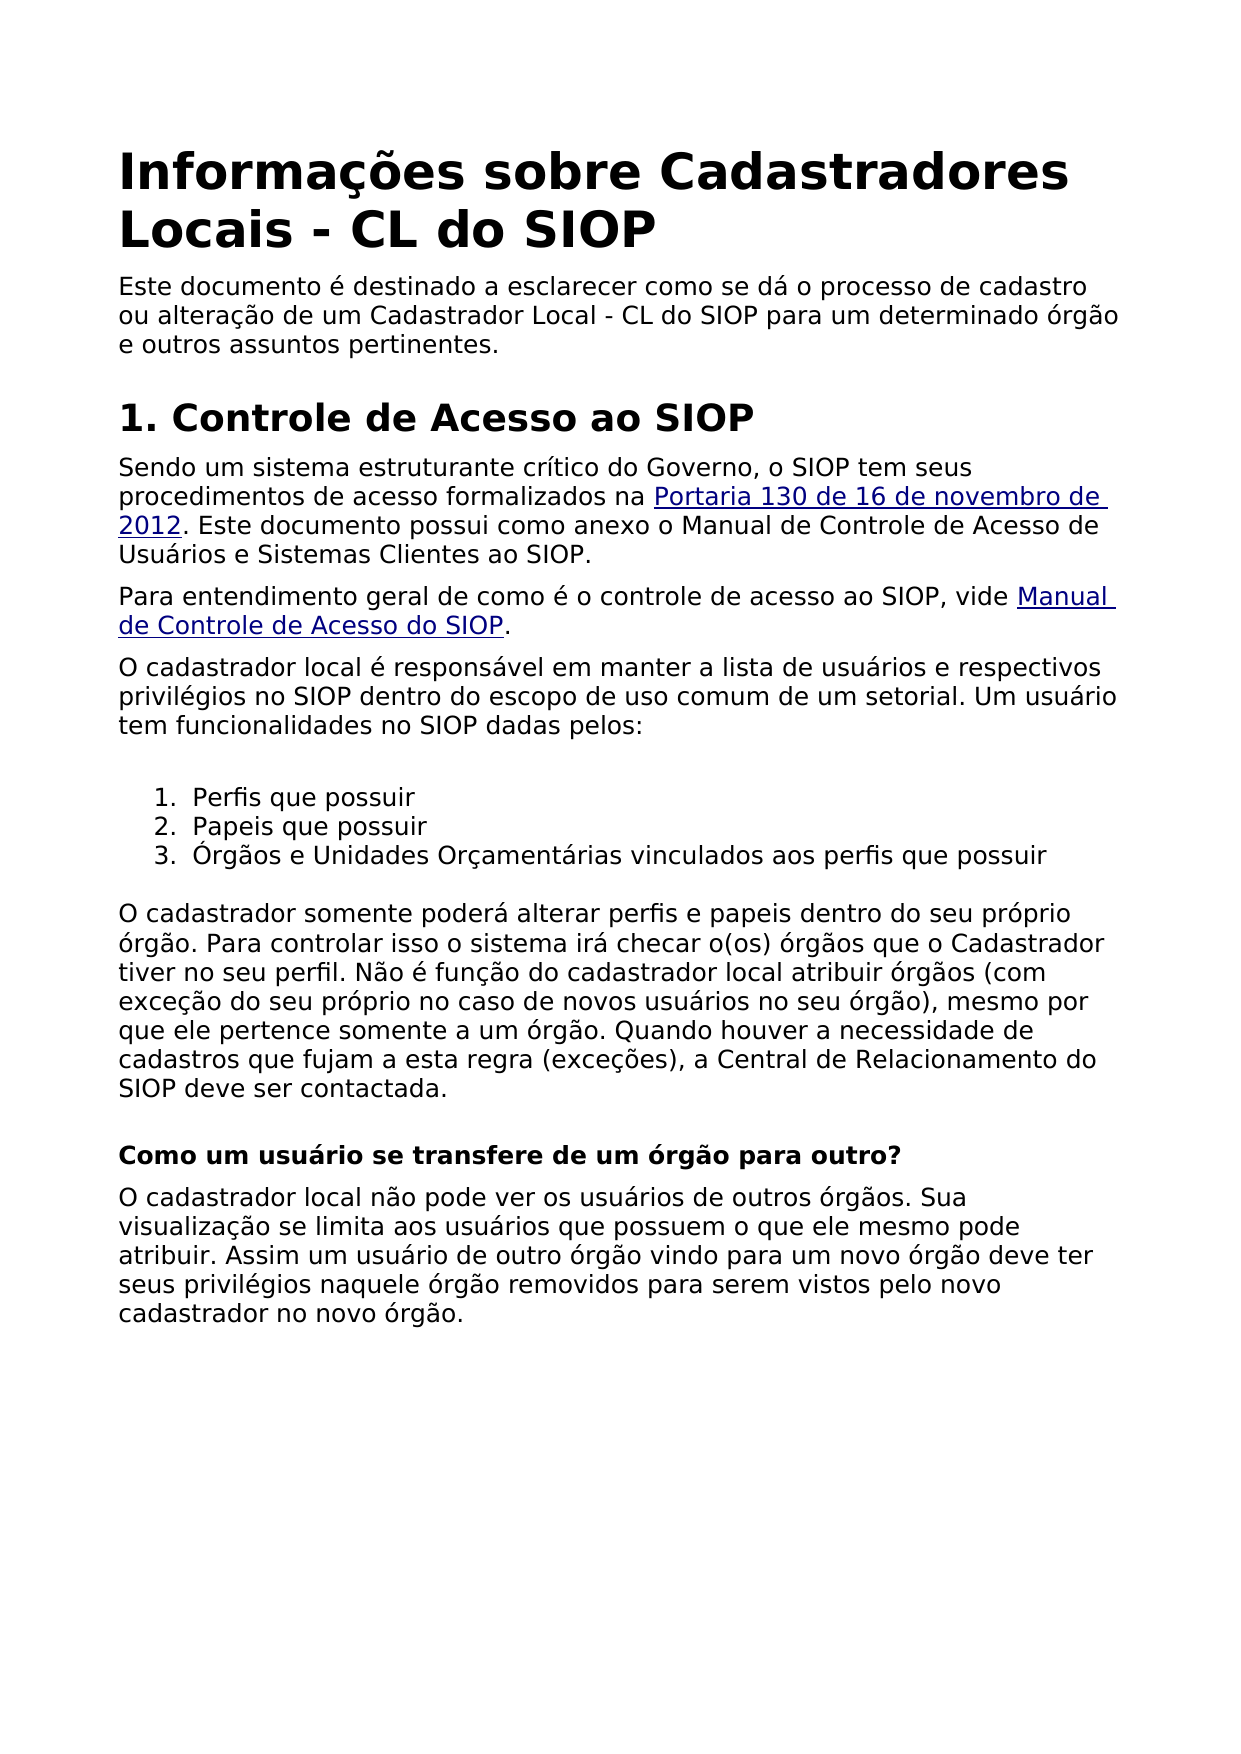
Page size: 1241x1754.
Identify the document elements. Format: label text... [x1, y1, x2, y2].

text O cadastrador local não pode ver os usuários de outros órgãos. Sua visualização se limita aos usuários que possuem o que ele mesmo pode atribuir. Assim um usuário de outro órgão vindo para um novo órgão deve ter seus privilégios naquele órgão removidos para serem vistos pelo novo cadastrador no novo órgão. [118, 1183, 1122, 1329]
text Este documento é destinado a esclarecer como se dá o processo de cadastro ou alteração de um Cadastrador Local - CL do SIOP para um determinado órgão e outros assuntos pertinentes. [118, 272, 1122, 359]
subtitle Como um usuário se transfere de um órgão para outro? [118, 1141, 1122, 1171]
list Papeis que possuir [177, 812, 1122, 841]
list Órgãos e Unidades Orçamentárias vinculados aos perfis que possuir [177, 841, 1122, 870]
text Para entendimento geral de como é o controle de acesso ao SIOP, vide Manual de Controle de Acesso do SIOP. [118, 582, 1122, 641]
subtitle 1. Controle de Acesso ao SIOP [118, 397, 1122, 441]
subtitle Informações sobre Cadastradores Locais - CL do SIOP [118, 143, 1122, 259]
text O cadastrador local é responsável em manter a lista de usuários e respectivos privilégios no SIOP dentro do escopo de uso comum de um setorial. Um usuário tem funcionalidades no SIOP dadas pelos: [118, 653, 1122, 741]
list Perfis que possuir [177, 783, 1122, 812]
text Sendo um sistema estruturante crítico do Governo, o SIOP tem seus procedimentos de acesso formalizados na Portaria 130 de 16 de novembro de 2012. Este documento possui como anexo o Manual de Controle de Acesso de Usuários e Sistemas Clientes ao SIOP. [118, 453, 1122, 570]
text O cadastrador somente poderá alterar perfis e papeis dentro do seu próprio órgão. Para controlar isso o sistema irá checar o(os) órgãos que o Cadastrador tiver no seu perfil. Não é função do cadastrador local atribuir órgãos (com exceção do seu próprio no caso de novos usuários no seu órgão), mesmo por que ele pertence somente a um órgão. Quando houver a necessidade de cadastros que fujam a esta regra (exceções), a Central de Relacionamento do SIOP deve ser contactada. [118, 900, 1122, 1104]
